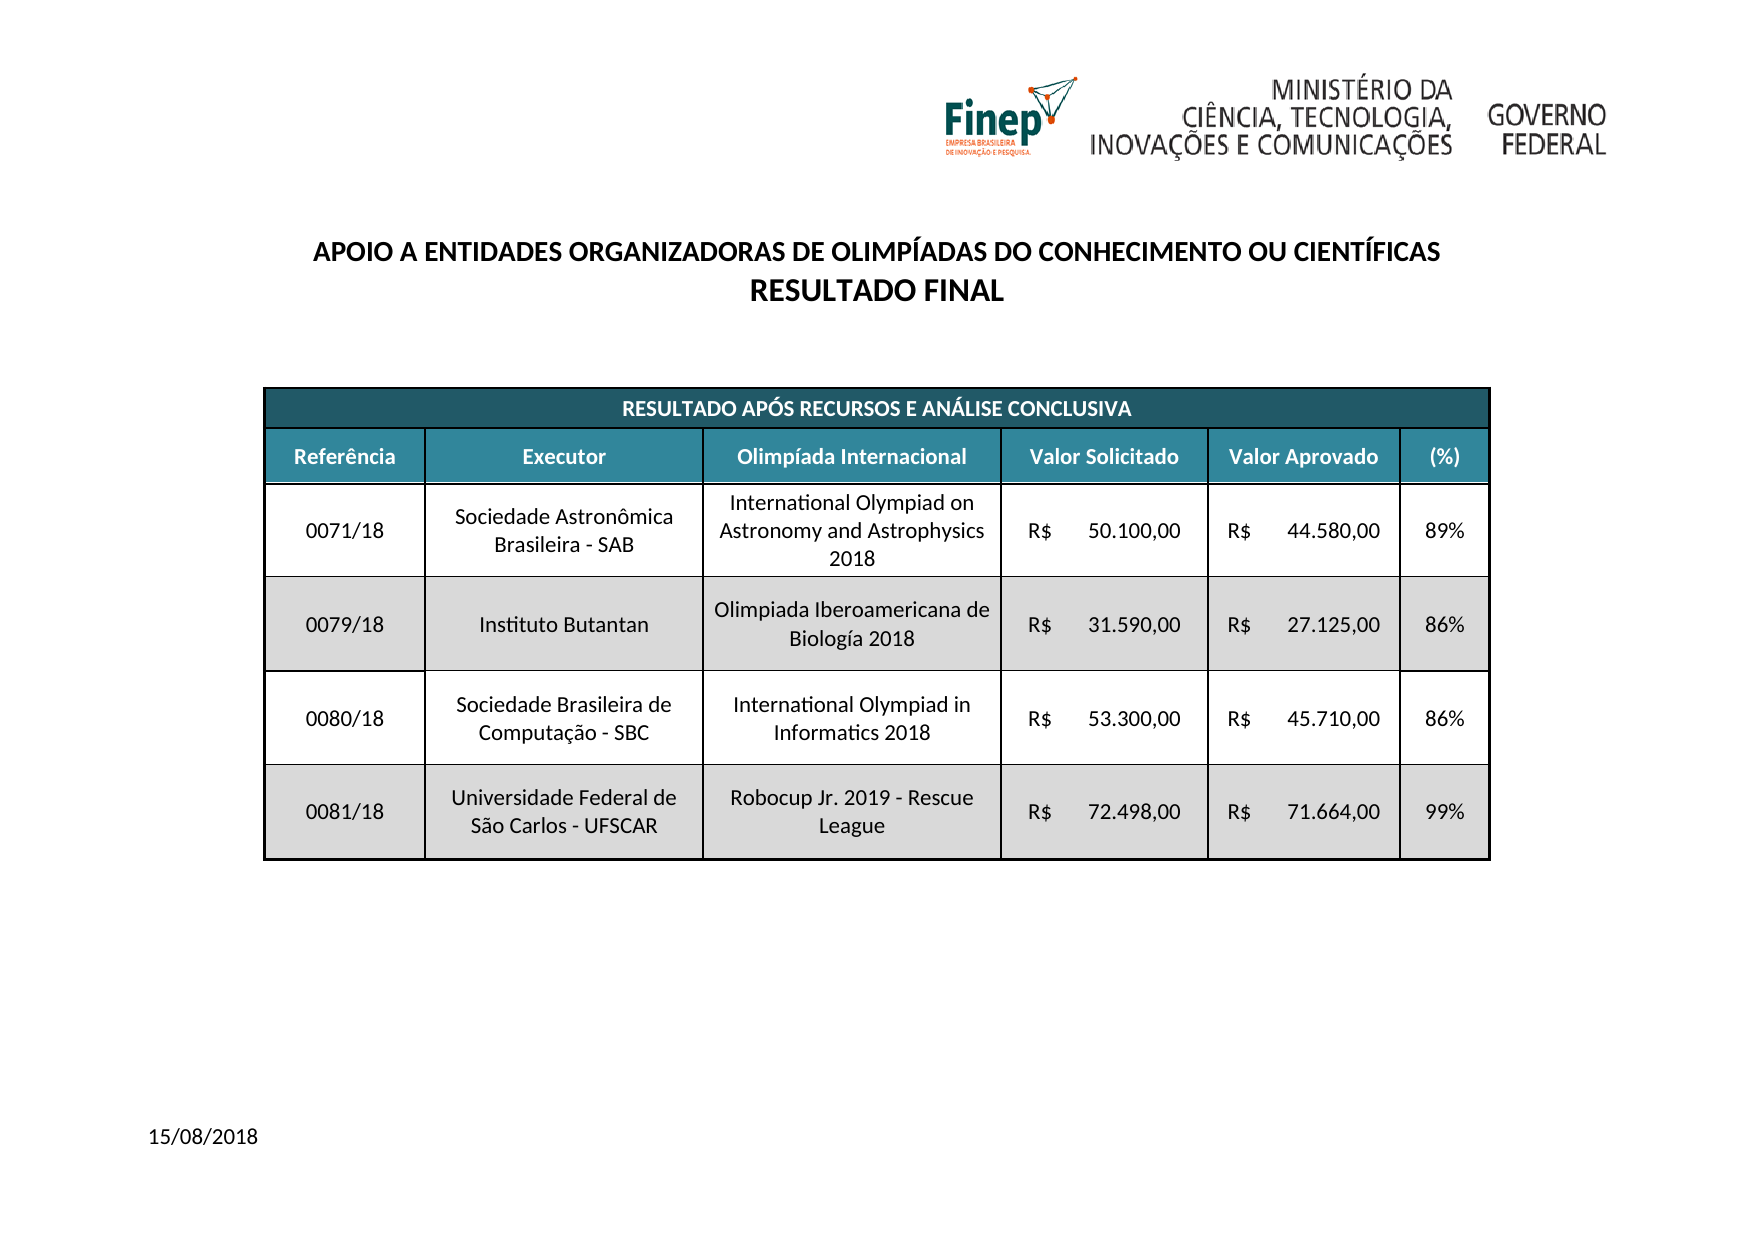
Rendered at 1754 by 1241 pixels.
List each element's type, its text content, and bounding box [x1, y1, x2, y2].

table_cell 0079/18 [266, 577, 424, 670]
table_cell R$ 53.300,00 [1002, 671, 1207, 764]
table_cell 0080/18 [266, 672, 424, 764]
table_cell (%) [1401, 429, 1488, 482]
table_cell International Olympiad on Astronomy and Astrophysics 2018 [704, 485, 1000, 576]
table_cell 99% [1401, 765, 1488, 858]
table_cell Valor Solicitado [1002, 429, 1207, 482]
table_cell R$ 71.664,00 [1209, 765, 1399, 858]
table_cell R$ 27.125,00 [1209, 577, 1399, 670]
table_cell Sociedade Brasileira de Computação - SBC [426, 671, 702, 764]
table_cell R$ 45.710,00 [1209, 671, 1399, 764]
table_cell R$ 44.580,00 [1209, 485, 1399, 576]
table_cell International Olympiad in Informatics 2018 [704, 671, 1000, 764]
table_header RESULTADO APÓS RECURSOS E ANÁLISE CONCLUSIVA [266, 389, 1488, 427]
table_cell R$ 31.590,00 [1002, 577, 1207, 670]
table_cell Referência [266, 429, 424, 482]
table_cell Sociedade Astronômica Brasileira - SAB [426, 485, 702, 576]
text APOIO A ENTIDADES ORGANIZADORAS DE OLIMPÍADAS DO CONHECIMENTO OU CIENTÍFICAS [148, 233, 1606, 269]
table_cell 89% [1401, 485, 1488, 576]
table_cell Robocup Jr. 2019 - Rescue League [704, 765, 1000, 858]
table_cell Universidade Federal de São Carlos - UFSCAR [426, 765, 702, 858]
table_cell 0081/18 [266, 765, 424, 858]
table_cell Olimpíada Internacional [704, 429, 1000, 482]
table_cell Instituto Butantan [426, 577, 702, 670]
table_cell R$ 50.100,00 [1002, 485, 1207, 576]
table_cell Valor Aprovado [1209, 429, 1399, 482]
table_cell R$ 72.498,00 [1002, 765, 1207, 858]
table_cell Olimpiada Iberoamericana de Biología 2018 [704, 577, 1000, 670]
table_cell 0071/18 [266, 485, 424, 576]
text RESULTADO FINAL [148, 269, 1606, 309]
table_cell Executor [426, 429, 702, 482]
table_cell 86% [1401, 577, 1488, 670]
table_cell 86% [1401, 672, 1488, 764]
